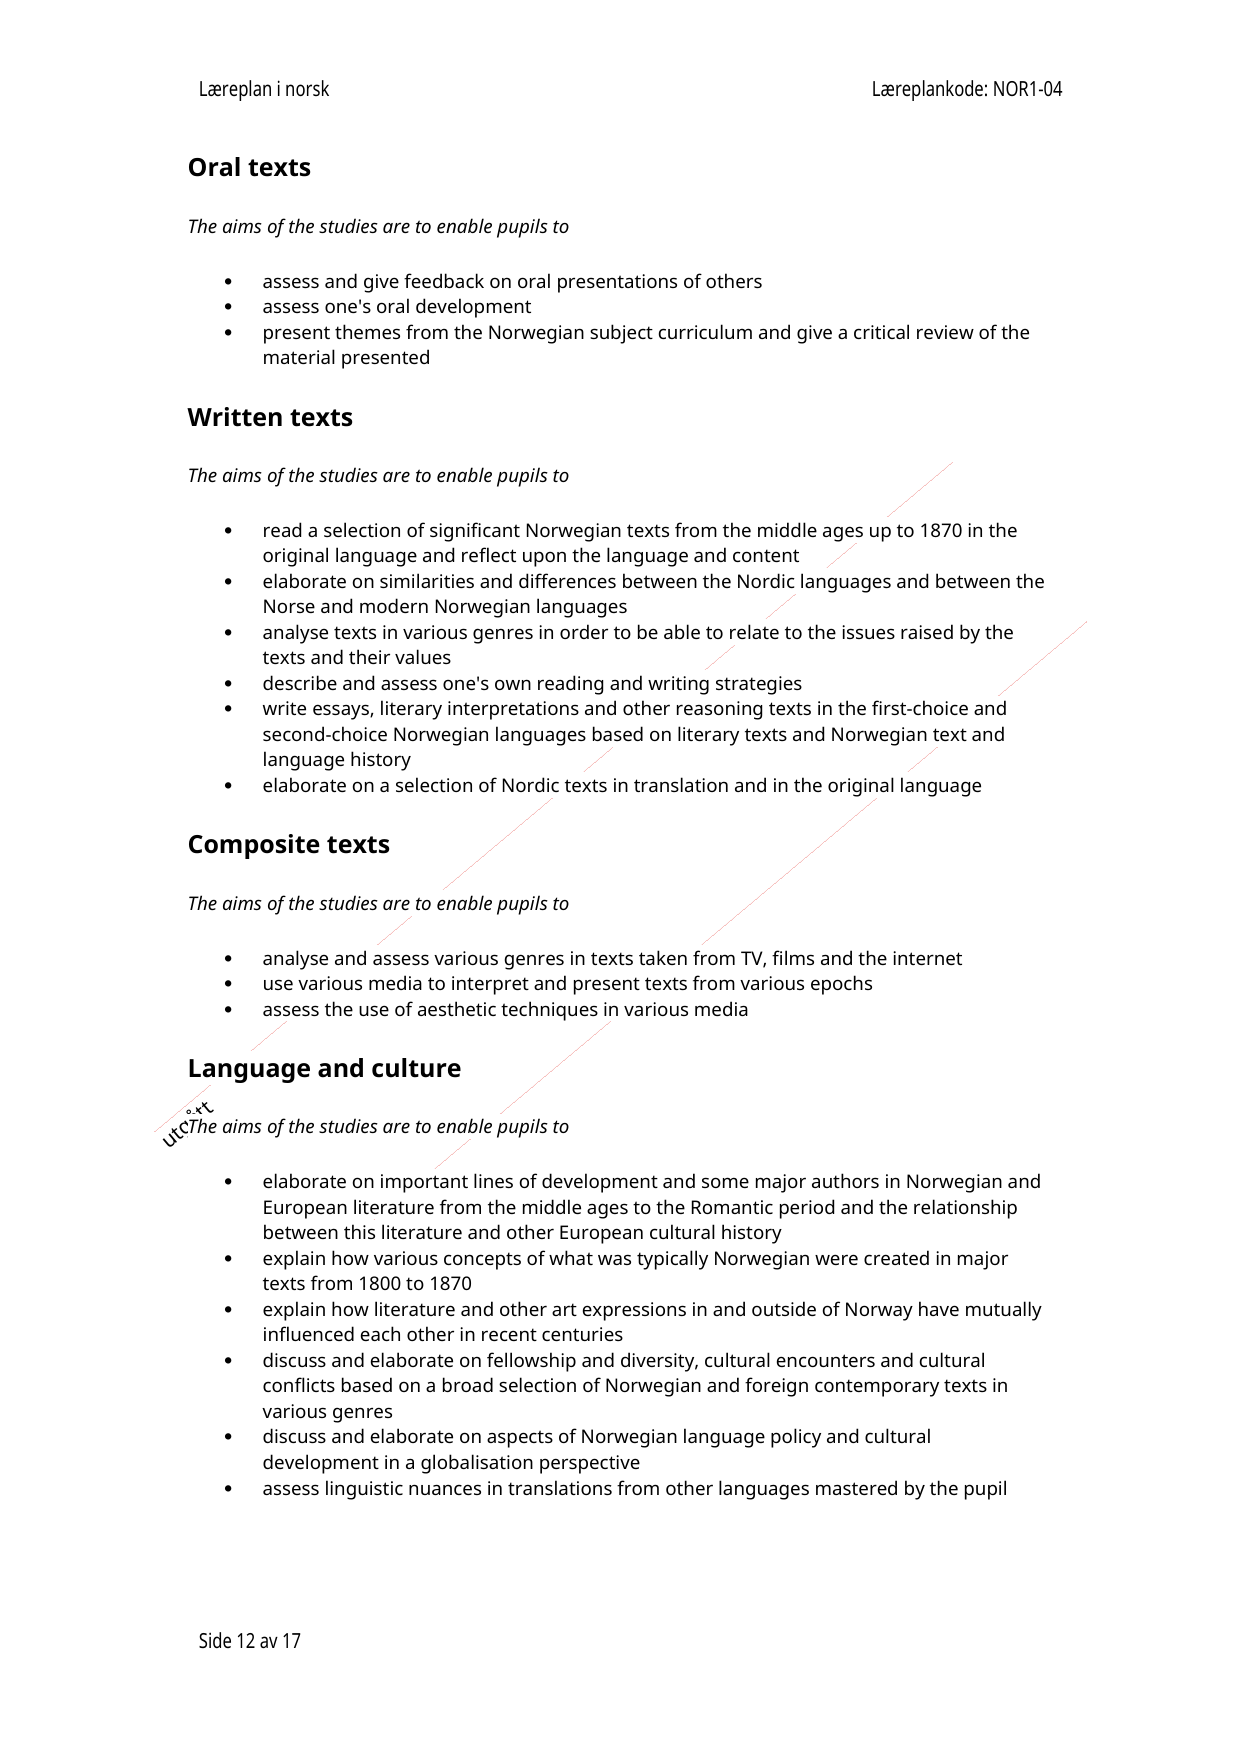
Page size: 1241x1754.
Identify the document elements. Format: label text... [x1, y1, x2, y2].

text The aims of the studies are to enable pupils to [577, 213, 1053, 239]
list read a selection of significant Norwegian texts from the middle ages up to 1870 in the original language and reflect upon the language and content [828, 517, 1053, 568]
list write essays, literary interpretations and other reasoning texts in the first-choice and second-choice Norwegian languages based on literary texts and Norwegian text and language history [411, 747, 611, 772]
subtitle Composite texts [803, 827, 1053, 861]
list assess the use of aesthetic techniques in various media [749, 996, 1053, 1021]
subtitle Language and culture [462, 1051, 573, 1085]
list analyse and assess various genres in texts taken from TV, films and the internet [963, 945, 1053, 970]
list explain how literature and other art expressions in and outside of Norway have mutually influenced each other in recent centuries [623, 1296, 1053, 1347]
list elaborate on a selection of Nordic texts in translation and in the original language [983, 772, 1053, 798]
list analyse texts in various genres in order to be able to relate to the issues raised by the texts and their values [706, 619, 1053, 670]
subtitle Composite texts [390, 827, 516, 861]
list assess one's oral development [225, 293, 1053, 319]
list write essays, literary interpretations and other reasoning texts in the first-choice and second-choice Norwegian languages based on literary texts and Norwegian text and language history [909, 696, 1053, 772]
text The aims of the studies are to enable pupils to [737, 890, 1053, 916]
list present themes from the Norwegian subject curriculum and give a critical review of the material presented [225, 319, 1053, 370]
list describe and assess one's own reading and writing strategies [1000, 670, 1053, 696]
list elaborate on similarities and differences between the Nordic languages and between the Norse and modern Norwegian languages [628, 594, 794, 619]
list elaborate on important lines of development and some major authors in Norwegian and European literature from the middle ages to the Romantic period and the relationship between this literature and other European cultural history [225, 1168, 434, 1245]
subtitle Written texts [353, 399, 1053, 433]
list explain how various concepts of what was typically Norwegian were created in major texts from 1800 to 1870 [472, 1245, 1053, 1296]
list analyse texts in various genres in order to be able to relate to the issues raised by the texts and their values [451, 645, 733, 670]
list discuss and elaborate on fellowship and diversity, cultural encounters and cultural conflicts based on a broad selection of Norwegian and foreign contemporary texts in various genres [393, 1347, 1053, 1424]
list elaborate on important lines of development and some major authors in Norwegian and European literature from the middle ages to the Romantic period and the relationship between this literature and other European cultural history [375, 1168, 1053, 1245]
list describe and assess one's own reading and writing strategies [802, 670, 1027, 696]
list discuss and elaborate on aspects of Norwegian language policy and cultural development in a globalisation perspective [640, 1424, 1053, 1475]
list use various media to interpret and present texts from various epochs [873, 970, 1053, 996]
subtitle Oral texts [311, 150, 1053, 184]
list assess and give feedback on oral presentations of others [763, 268, 1053, 293]
subtitle Composite texts [479, 827, 840, 861]
text The aims of the studies are to enable pupils to [577, 890, 765, 916]
list elaborate on similarities and differences between the Nordic languages and between the Norse and modern Norwegian languages [767, 568, 1053, 619]
text The aims of the studies are to enable pupils to [577, 1114, 1053, 1139]
text The aims of the studies are to enable pupils to [187, 462, 951, 488]
subtitle Language and culture [536, 1051, 1053, 1085]
text [923, 462, 1053, 488]
list write essays, literary interpretations and other reasoning texts in the first-choice and second-choice Norwegian languages based on literary texts and Norwegian text and language history [585, 747, 935, 772]
